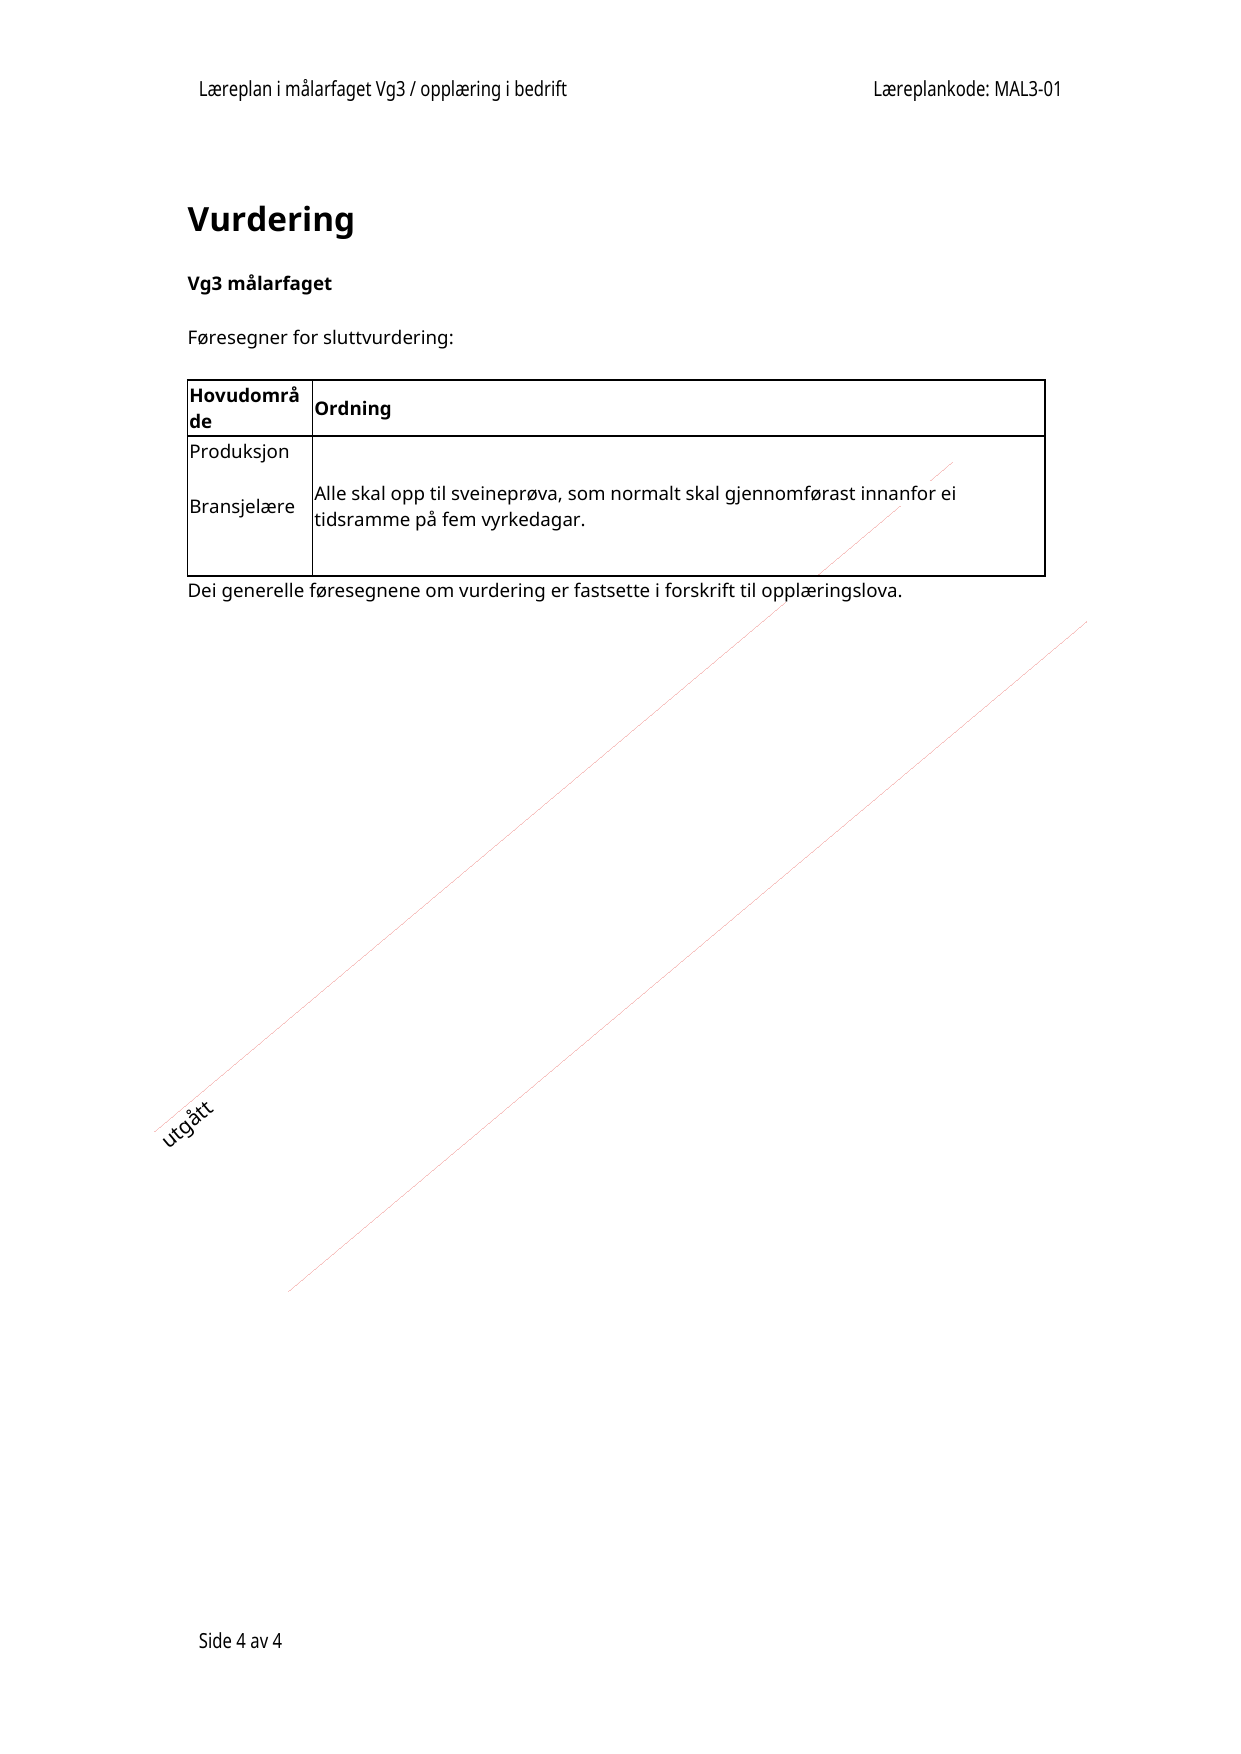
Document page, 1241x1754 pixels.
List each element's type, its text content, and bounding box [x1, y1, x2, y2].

text Føresegner for sluttvurdering: [459, 325, 1053, 350]
table_header Ordning [313, 381, 1044, 435]
subtitle Vurdering [364, 150, 1053, 241]
text Vg3 målarfaget [337, 270, 1053, 296]
text Dei generelle føresegnene om vurdering er fastsette i forskrift til opplæringslova. [908, 577, 1053, 602]
table_cell Alle skal opp til sveineprøva, som normalt skal gjennomførast innanfor ei tidsramme på fem vyrkedagar. [313, 437, 1044, 575]
